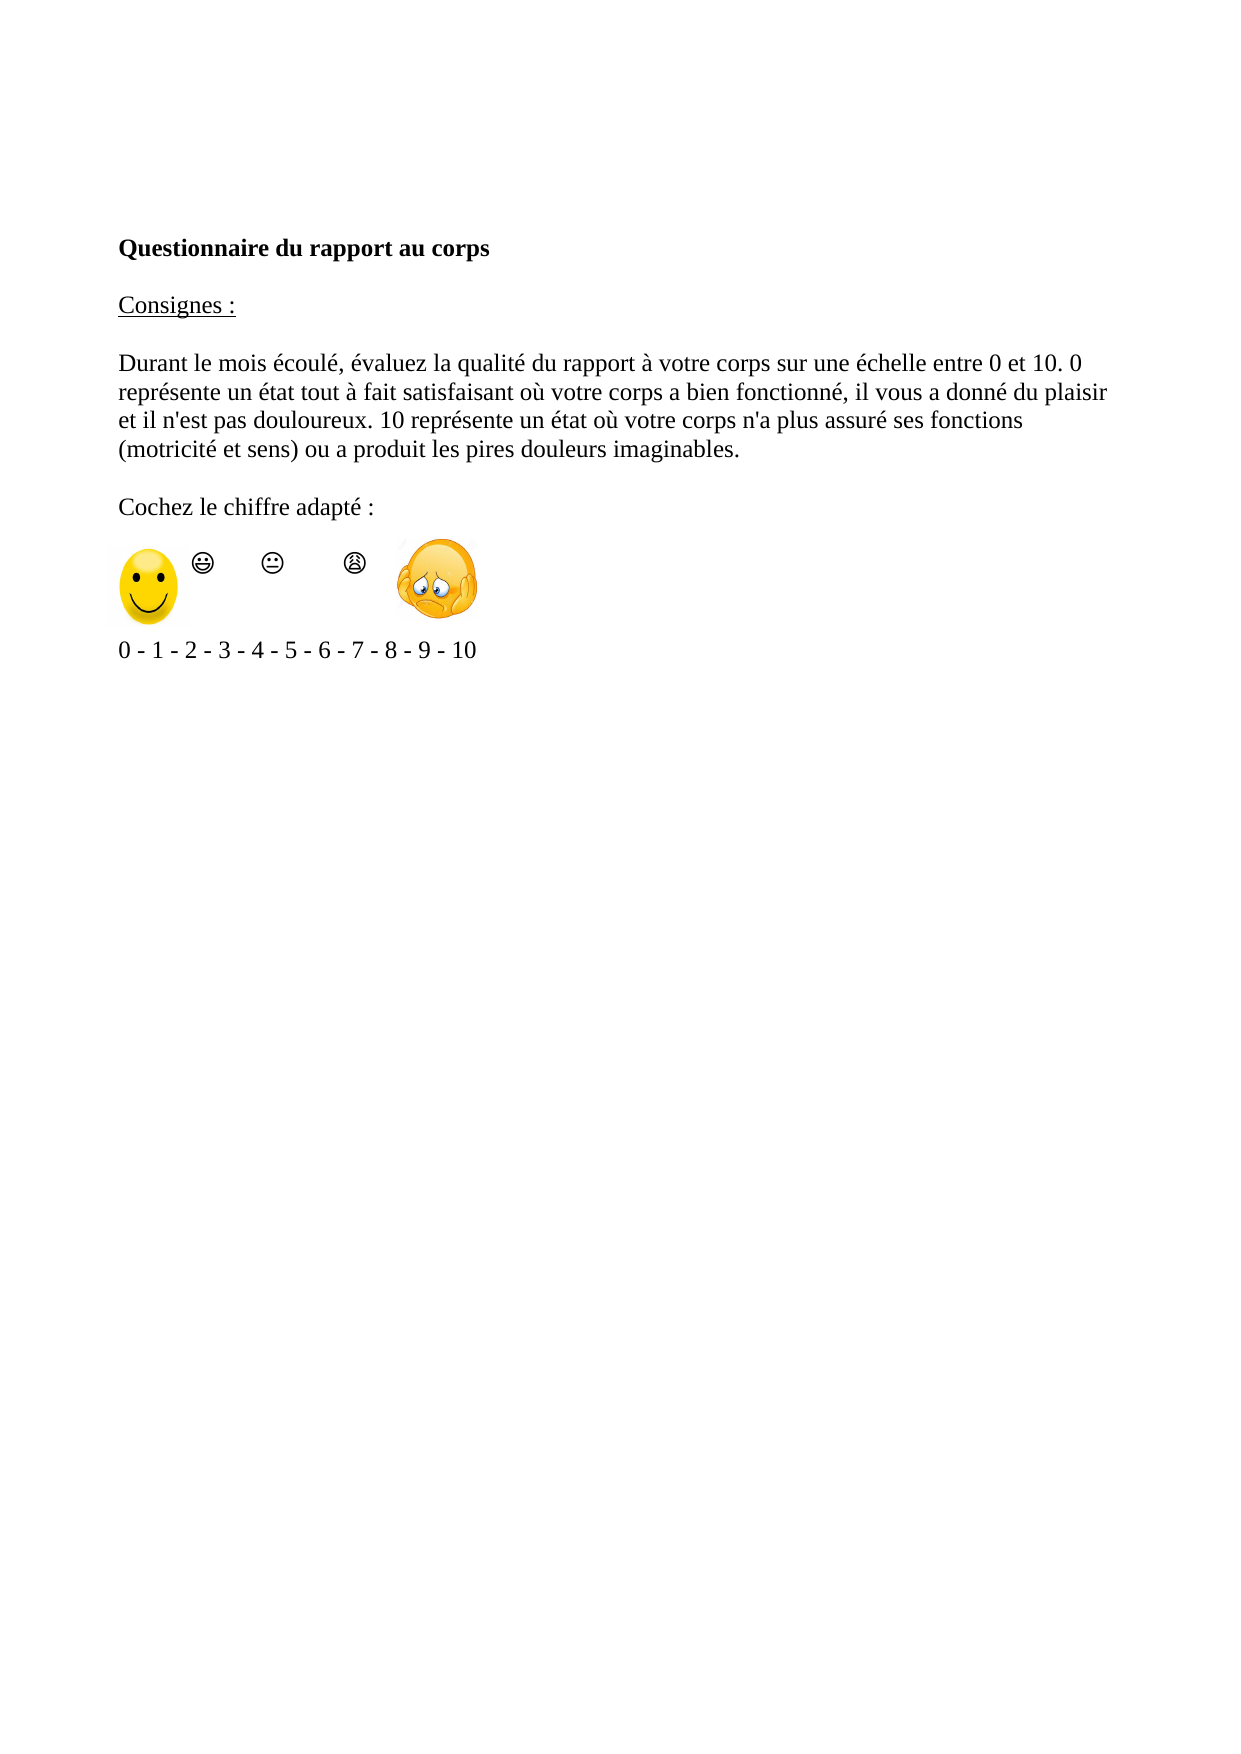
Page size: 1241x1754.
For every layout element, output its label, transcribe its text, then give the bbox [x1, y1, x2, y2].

text Consignes : [118, 291, 1122, 319]
picture [107, 546, 190, 627]
text [478, 549, 1122, 578]
picture [396, 538, 478, 620]
text 😃 😐 😩 [190, 549, 396, 578]
text Cochez le chiffre adapté : [118, 492, 1122, 521]
text 0 - 1 - 2 - 3 - 4 - 5 - 6 - 7 - 8 - 9 - 10 [118, 636, 1122, 664]
text Durant le mois écoulé, évaluez la qualité du rapport à votre corps sur une échelle entre 0 et 10. 0 représente un état tout à fait satisfaisant où votre corps a bien fonctionné, il vous a donné du plaisir et il n'est pas douloureux. 10 représente un état où votre corps n'a plus assuré ses fonctions (motricité et sens) ou a produit les pires douleurs imaginables. [118, 348, 1122, 463]
text Questionnaire du rapport au corps [118, 233, 1122, 262]
